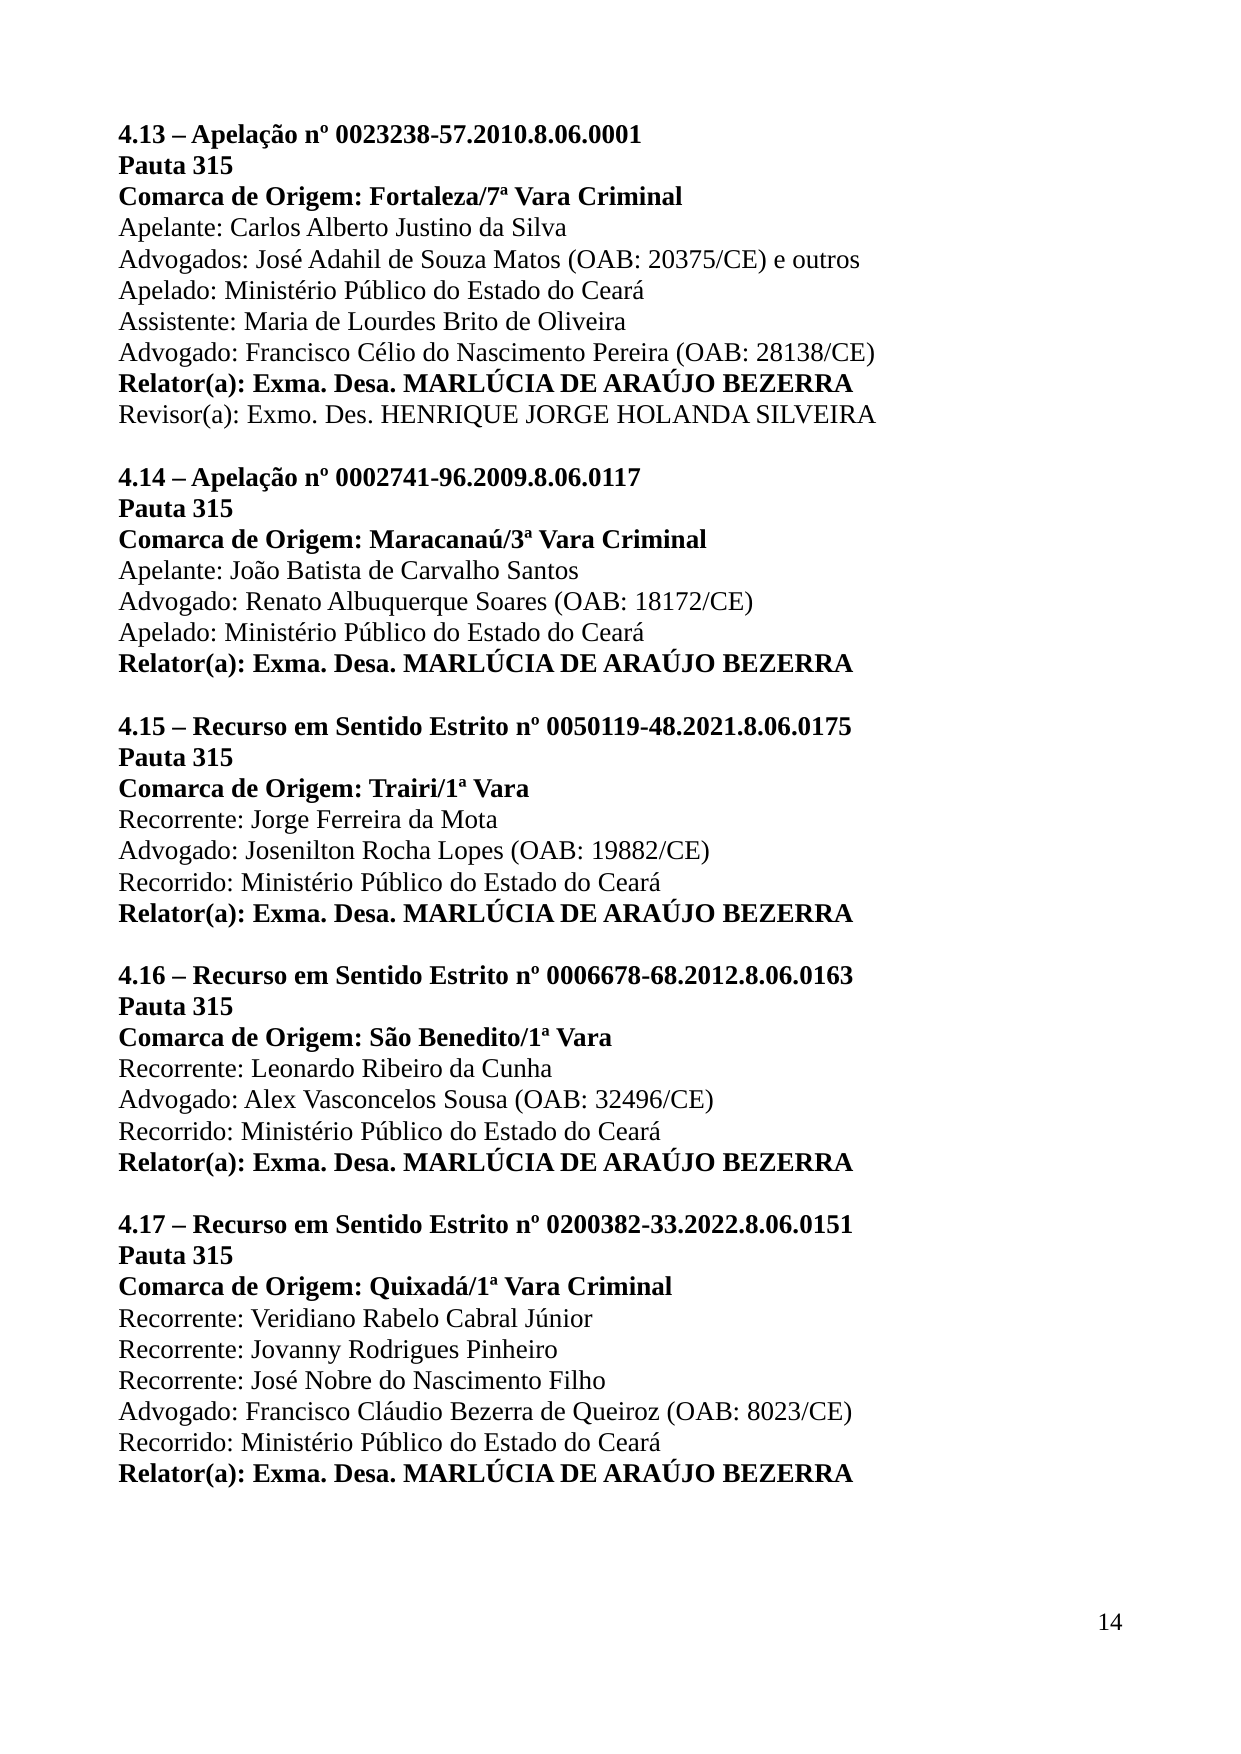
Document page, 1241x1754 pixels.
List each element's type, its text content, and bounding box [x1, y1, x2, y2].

text Advogado: Josenilton Rocha Lopes (OAB: 19882/CE) [118, 834, 1122, 866]
text 4.17 – Recurso em Sentido Estrito nº 0200382-33.2022.8.06.0151 [118, 1208, 1122, 1239]
text Comarca de Origem: Quixadá/1ª Vara Criminal [118, 1271, 1122, 1302]
text 4.13 – Apelação nº 0023238-57.2010.8.06.0001 [118, 118, 1122, 149]
text Relator(a): Exma. Desa. MARLÚCIA DE ARAÚJO BEZERRA [118, 1457, 1122, 1488]
text Comarca de Origem: Maracanaú/3ª Vara Criminal [118, 523, 1122, 554]
text Relator(a): Exma. Desa. MARLÚCIA DE ARAÚJO BEZERRA [118, 648, 1122, 679]
text 4.14 – Apelação nº 0002741-96.2009.8.06.0117 [118, 461, 1122, 492]
text Apelante: Carlos Alberto Justino da Silva [118, 212, 1122, 243]
text Pauta 315 [118, 149, 1122, 180]
text Comarca de Origem: Fortaleza/7ª Vara Criminal [118, 180, 1122, 212]
text Advogado: Alex Vasconcelos Sousa (OAB: 32496/CE) [118, 1084, 1122, 1115]
text Pauta 315 [118, 741, 1122, 772]
text Relator(a): Exma. Desa. MARLÚCIA DE ARAÚJO BEZERRA [118, 1146, 1122, 1177]
text Apelante: João Batista de Carvalho Santos [118, 554, 1122, 585]
text Recorrido: Ministério Público do Estado do Ceará [118, 866, 1122, 897]
text Advogado: Renato Albuquerque Soares (OAB: 18172/CE) [118, 585, 1122, 616]
text Relator(a): Exma. Desa. MARLÚCIA DE ARAÚJO BEZERRA [118, 367, 1122, 398]
text 4.16 – Recurso em Sentido Estrito nº 0006678-68.2012.8.06.0163 [118, 959, 1122, 990]
text Advogado: Francisco Cláudio Bezerra de Queiroz (OAB: 8023/CE) [118, 1395, 1122, 1426]
text Recorrente: Veridiano Rabelo Cabral Júnior [118, 1302, 1122, 1333]
text Relator(a): Exma. Desa. MARLÚCIA DE ARAÚJO BEZERRA [118, 897, 1122, 928]
text 4.15 – Recurso em Sentido Estrito nº 0050119-48.2021.8.06.0175 [118, 710, 1122, 741]
text Recorrente: Leonardo Ribeiro da Cunha [118, 1052, 1122, 1084]
text Pauta 315 [118, 492, 1122, 523]
text Recorrente: Jovanny Rodrigues Pinheiro [118, 1333, 1122, 1364]
text Recorrido: Ministério Público do Estado do Ceará [118, 1426, 1122, 1457]
text Comarca de Origem: São Benedito/1ª Vara [118, 1021, 1122, 1052]
text Revisor(a): Exmo. Des. HENRIQUE JORGE HOLANDA SILVEIRA [118, 398, 1122, 429]
text Recorrente: José Nobre do Nascimento Filho [118, 1364, 1122, 1395]
text Apelado: Ministério Público do Estado do Ceará [118, 274, 1122, 305]
text Comarca de Origem: Trairi/1ª Vara [118, 772, 1122, 803]
text Assistente: Maria de Lourdes Brito de Oliveira [118, 305, 1122, 336]
text Advogado: Francisco Célio do Nascimento Pereira (OAB: 28138/CE) [118, 336, 1122, 367]
text Pauta 315 [118, 1239, 1122, 1271]
text Apelado: Ministério Público do Estado do Ceará [118, 616, 1122, 648]
text Recorrente: Jorge Ferreira da Mota [118, 803, 1122, 834]
text Advogados: José Adahil de Souza Matos (OAB: 20375/CE) e outros [118, 243, 1122, 274]
text Pauta 315 [118, 990, 1122, 1021]
text Recorrido: Ministério Público do Estado do Ceará [118, 1115, 1122, 1146]
